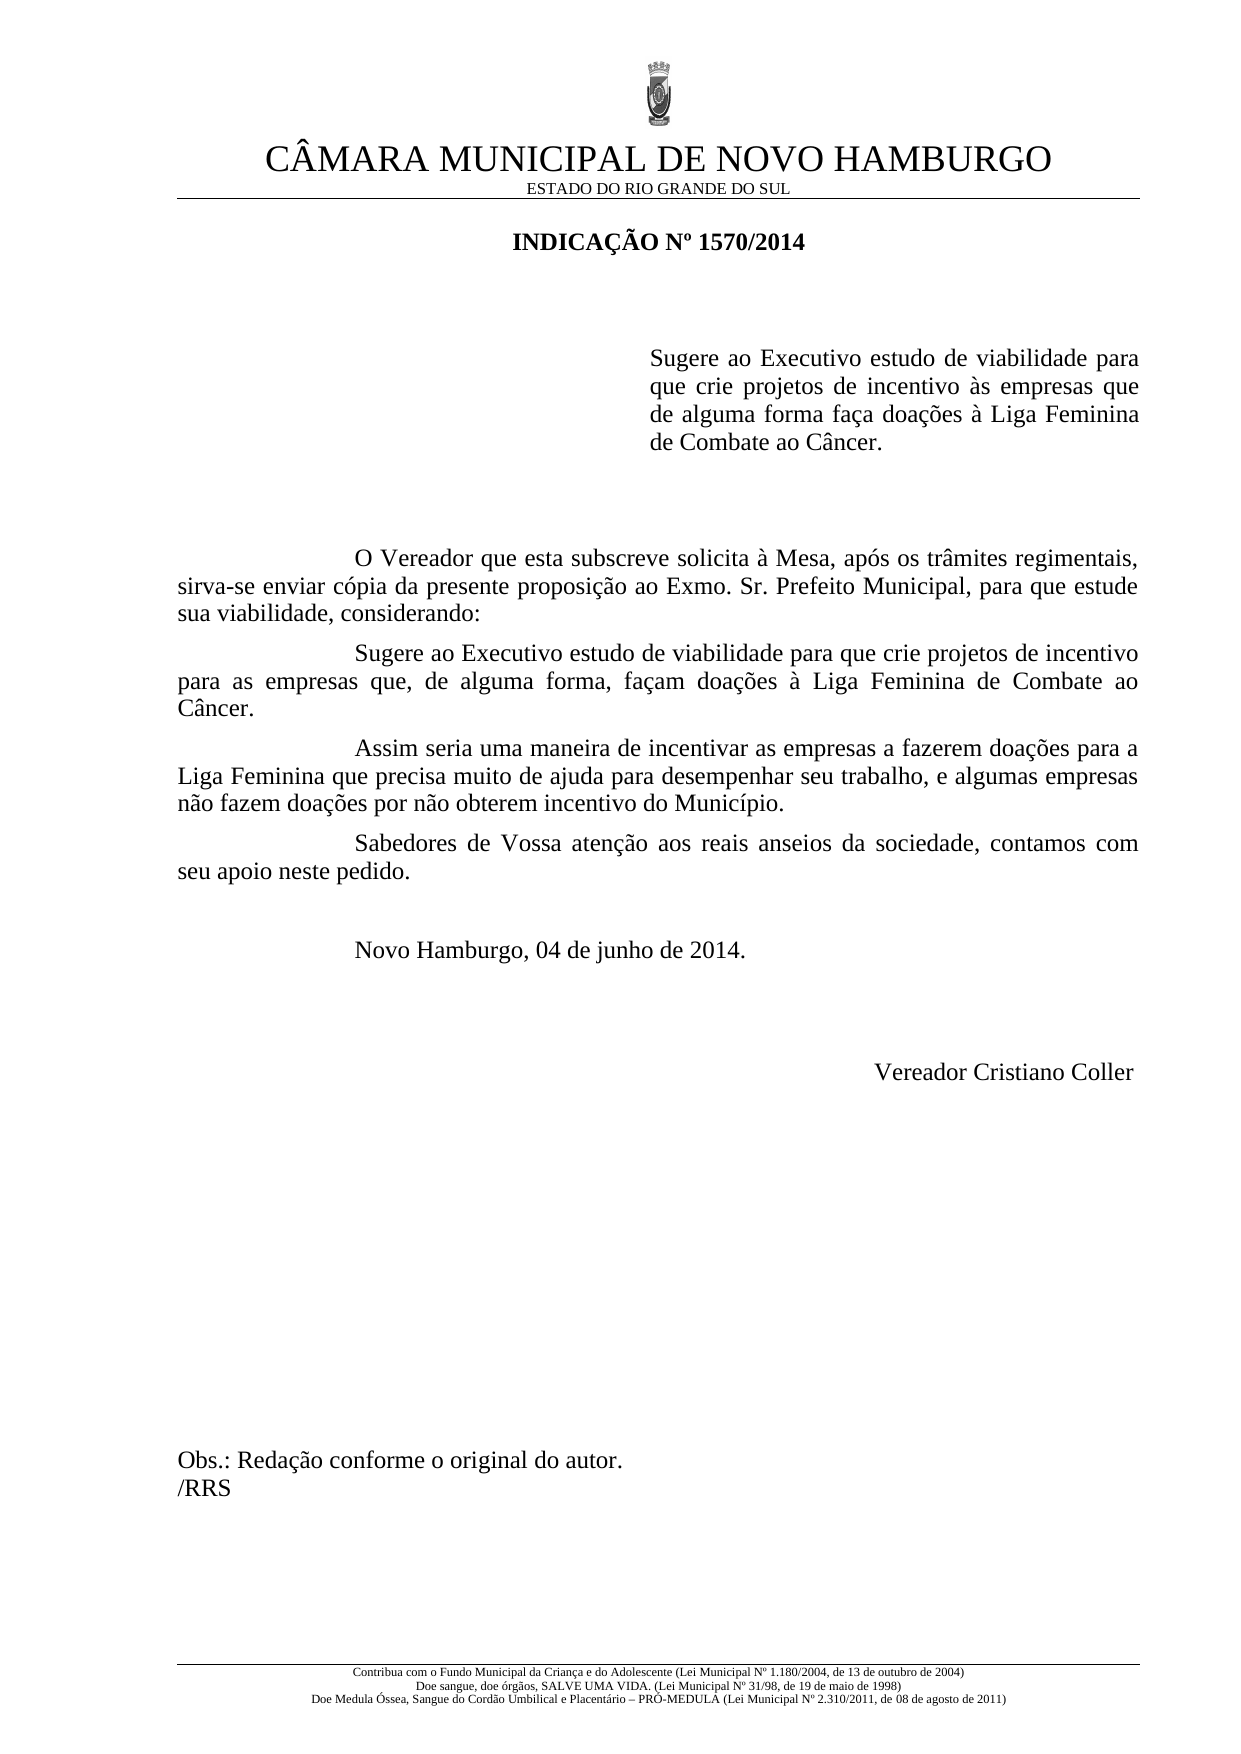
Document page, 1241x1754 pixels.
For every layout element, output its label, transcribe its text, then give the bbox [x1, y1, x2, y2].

title INDICAÇÃO Nº 1570/2014 [177, 228, 1140, 256]
text Sugere ao Executivo estudo de viabilidade para que crie projetos de incentivo para as empresas que, de alguma forma, façam doações à Liga Feminina de Combate ao Câncer. [177, 639, 1140, 722]
text /RRS [177, 1474, 1140, 1501]
text Novo Hamburgo, 04 de junho de 2014. [177, 936, 1140, 964]
text Sugere ao Executivo estudo de viabilidade para que crie projetos de incentivo às empresas que de alguma forma faça doações à Liga Feminina de Combate ao Câncer. [649, 344, 1140, 455]
text Obs.: Redação conforme o original do autor. [177, 1446, 1140, 1474]
text O Vereador que esta subscreve solicita à Mesa, após os trâmites regimentais, sirva-se enviar cópia da presente proposição ao Exmo. Sr. Prefeito Municipal, para que estude sua viabilidade, considerando: [177, 544, 1140, 627]
text Vereador Cristiano Coller [768, 1058, 1140, 1086]
text Assim seria uma maneira de incentivar as empresas a fazerem doações para a Liga Feminina que precisa muito de ajuda para desempenhar seu trabalho, e algumas empresas não fazem doações por não obterem incentivo do Município. [177, 734, 1140, 817]
text Sabedores de Vossa atenção aos reais anseios da sociedade, contamos com seu apoio neste pedido. [177, 829, 1140, 884]
